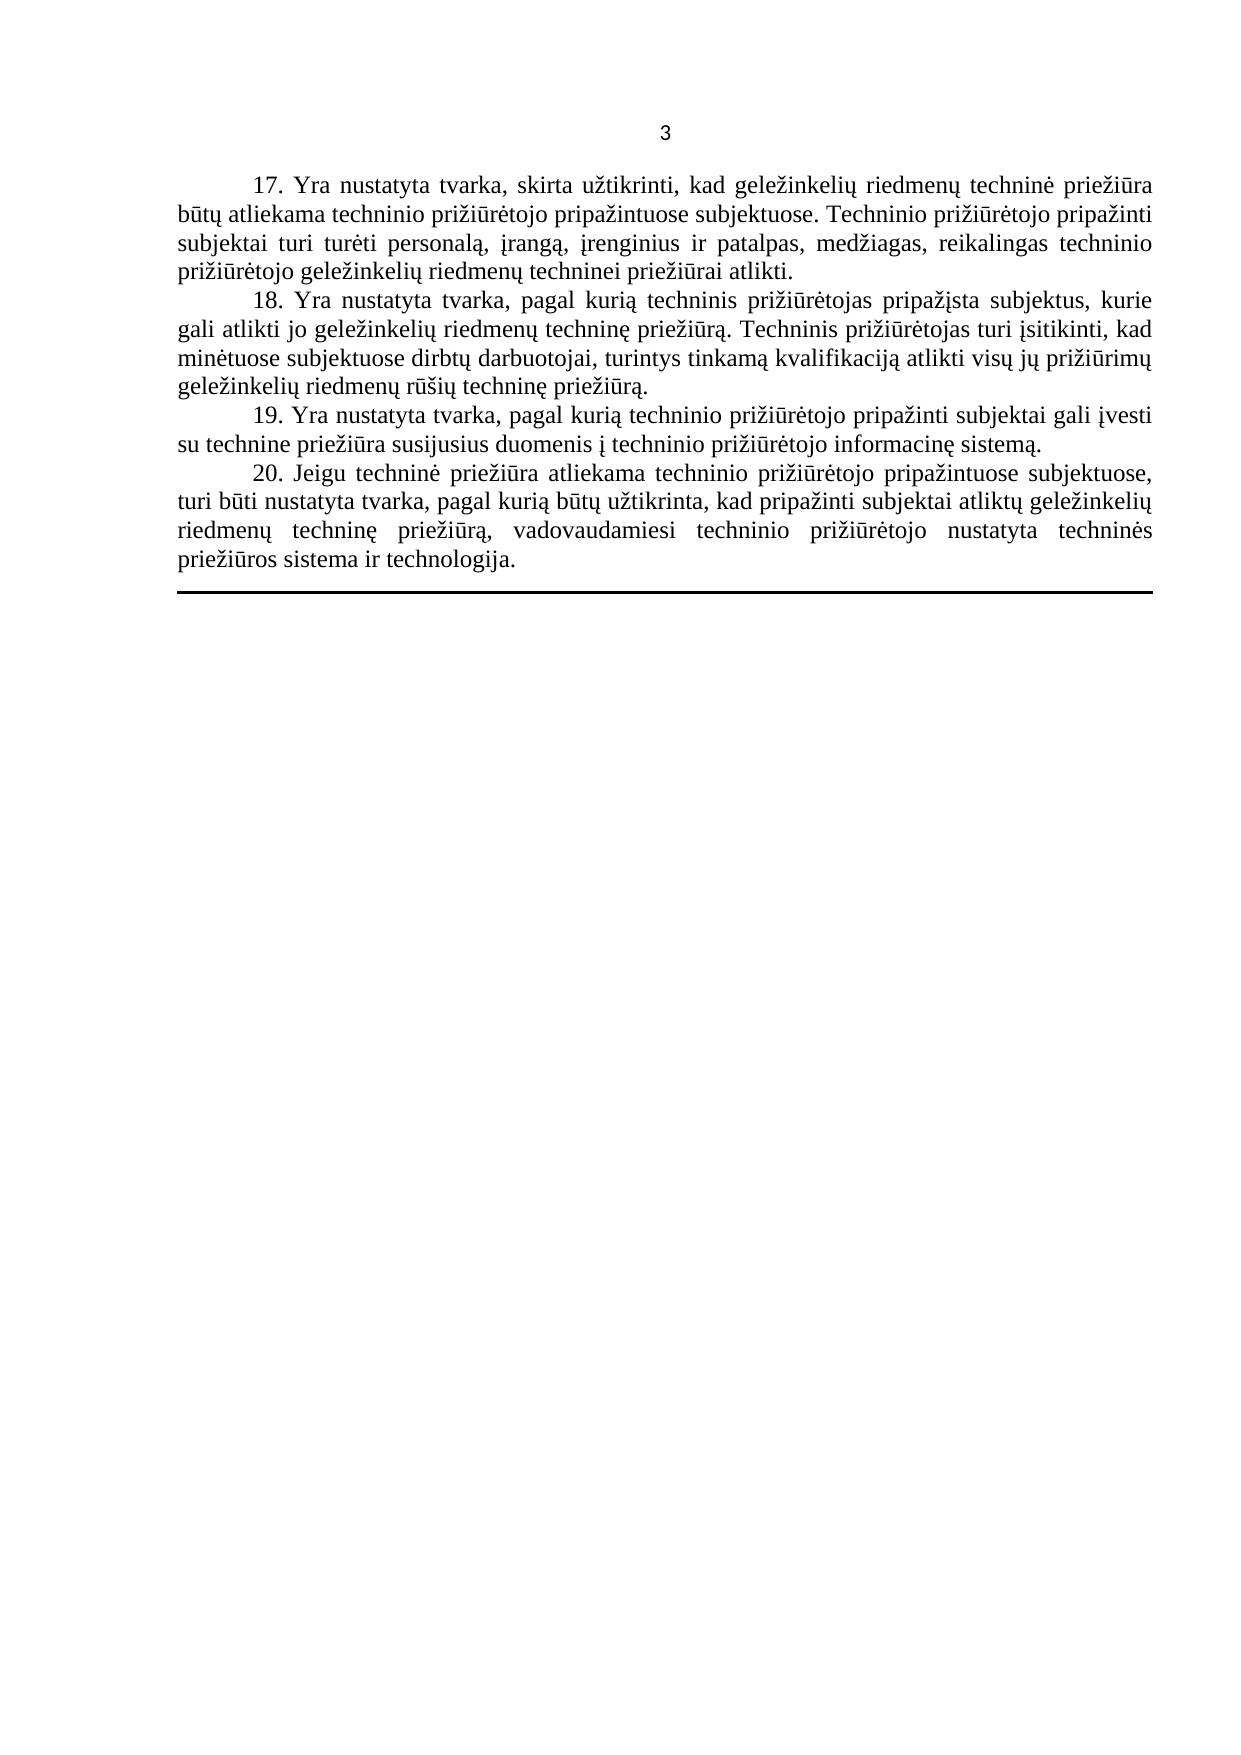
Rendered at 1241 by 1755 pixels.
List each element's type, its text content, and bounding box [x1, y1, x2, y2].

text 17. Yra nustatyta tvarka, skirta užtikrinti, kad geležinkelių riedmenų techninė priežiūra būtų atliekama techninio prižiūrėtojo pripažintuose subjektuose. Techninio prižiūrėtojo pripažinti subjektai turi turėti personalą, įrangą, įrenginius ir patalpas, medžiagas, reikalingas techninio prižiūrėtojo geležinkelių riedmenų techninei priežiūrai atlikti. [177, 170, 1153, 285]
text 18. Yra nustatyta tvarka, pagal kurią techninis prižiūrėtojas pripažįsta subjektus, kurie gali atlikti jo geležinkelių riedmenų techninę priežiūrą. Techninis prižiūrėtojas turi įsitikinti, kad minėtuose subjektuose dirbtų darbuotojai, turintys tinkamą kvalifikaciją atlikti visų jų prižiūrimų geležinkelių riedmenų rūšių techninę priežiūrą. [177, 285, 1153, 400]
text 19. Yra nustatyta tvarka, pagal kurią techninio prižiūrėtojo pripažinti subjektai gali įvesti su technine priežiūra susijusius duomenis į techninio prižiūrėtojo informacinę sistemą. [177, 400, 1153, 458]
text 20. Jeigu techninė priežiūra atliekama techninio prižiūrėtojo pripažintuose subjektuose, turi būti nustatyta tvarka, pagal kurią būtų užtikrinta, kad pripažinti subjektai atliktų geležinkelių riedmenų techninę priežiūrą, vadovaudamiesi techninio prižiūrėtojo nustatyta techninės priežiūros sistema ir technologija. [177, 458, 1153, 591]
